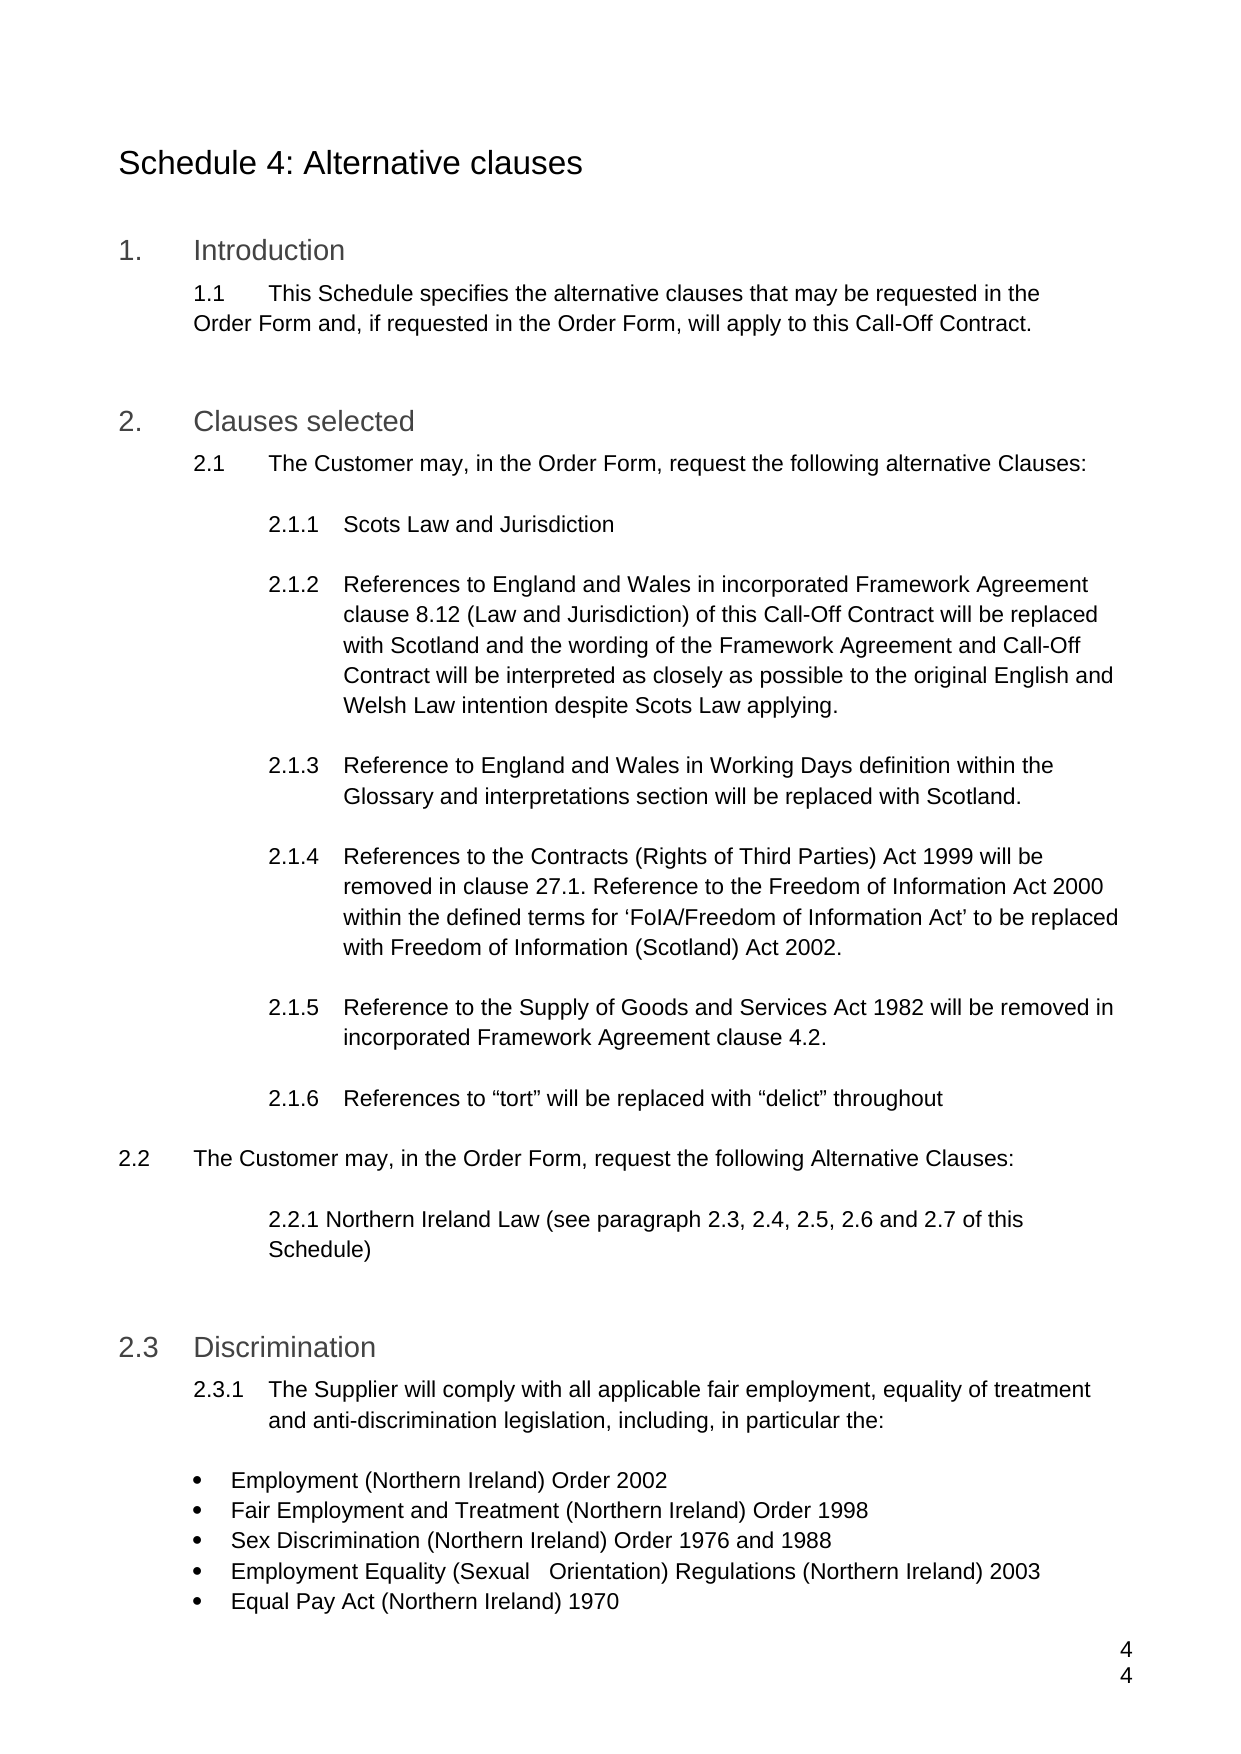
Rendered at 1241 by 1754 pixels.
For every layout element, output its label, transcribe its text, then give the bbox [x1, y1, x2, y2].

list Fair Employment and Treatment (Northern Ireland) Order 1998 [193, 1497, 1122, 1524]
text 2.2.1 Northern Ireland Law (see paragraph 2.3, 2.4, 2.5, 2.6 and 2.7 of this Schedule) [268, 1206, 1122, 1262]
subtitle 2.3 Discrimination [118, 1329, 1122, 1363]
text 2.1.4 References to the Contracts (Rights of Third Parties) Act 1999 will be removed in clause 27.1. Reference to the Freedom of Information Act 2000 within the defined terms for ‘FoIA/Freedom of Information Act’ to be replaced with Freedom of Information (Scotland) Act 2002. [268, 843, 1122, 960]
text 2.1.2 References to England and Wales in incorporated Framework Agreement clause 8.12 (Law and Jurisdiction) of this Call-Off Contract will be replaced with Scotland and the wording of the Framework Agreement and Call-Off Contract will be interpreted as closely as possible to the original English and Welsh Law intention despite Scots Law applying. [268, 571, 1122, 718]
subtitle 2. Clauses selected [118, 403, 1122, 437]
text 2.1 The Customer may, in the Order Form, request the following alternative Clauses: [118, 450, 1122, 477]
text 2.2 The Customer may, in the Order Form, request the following Alternative Clauses: [118, 1145, 1122, 1172]
subtitle Schedule 4: Alternative clauses [118, 143, 1122, 181]
text Order Form and, if requested in the Order Form, will apply to this Call-Off Contract. [118, 310, 1122, 336]
text 2.1.6 References to “tort” will be replaced with “delict” throughout [193, 1085, 1122, 1111]
text 2.1.1 Scots Law and Jurisdiction [193, 511, 1122, 537]
list Sex Discrimination (Northern Ireland) Order 1976 and 1988 [193, 1527, 1122, 1554]
list Employment (Northern Ireland) Order 2002 [193, 1467, 1122, 1493]
text 1.1 This Schedule specifies the alternative clauses that may be requested in the [118, 279, 1122, 306]
text 2.1.3 Reference to England and Wales in Working Days definition within the Glossary and interpretations section will be replaced with Scotland. [268, 752, 1122, 809]
subtitle 1. Introduction [118, 233, 1122, 266]
list Equal Pay Act (Northern Ireland) 1970 [193, 1588, 1122, 1614]
text 2.3.1 The Supplier will comply with all applicable fair employment, equality of treatment and anti-discrimination legislation, including, in particular the: [193, 1376, 1122, 1433]
text 2.1.5 Reference to the Supply of Goods and Services Act 1982 will be removed in incorporated Framework Agreement clause 4.2. [268, 994, 1122, 1051]
list Employment Equality (Sexual Orientation) Regulations (Northern Ireland) 2003 [193, 1558, 1122, 1584]
